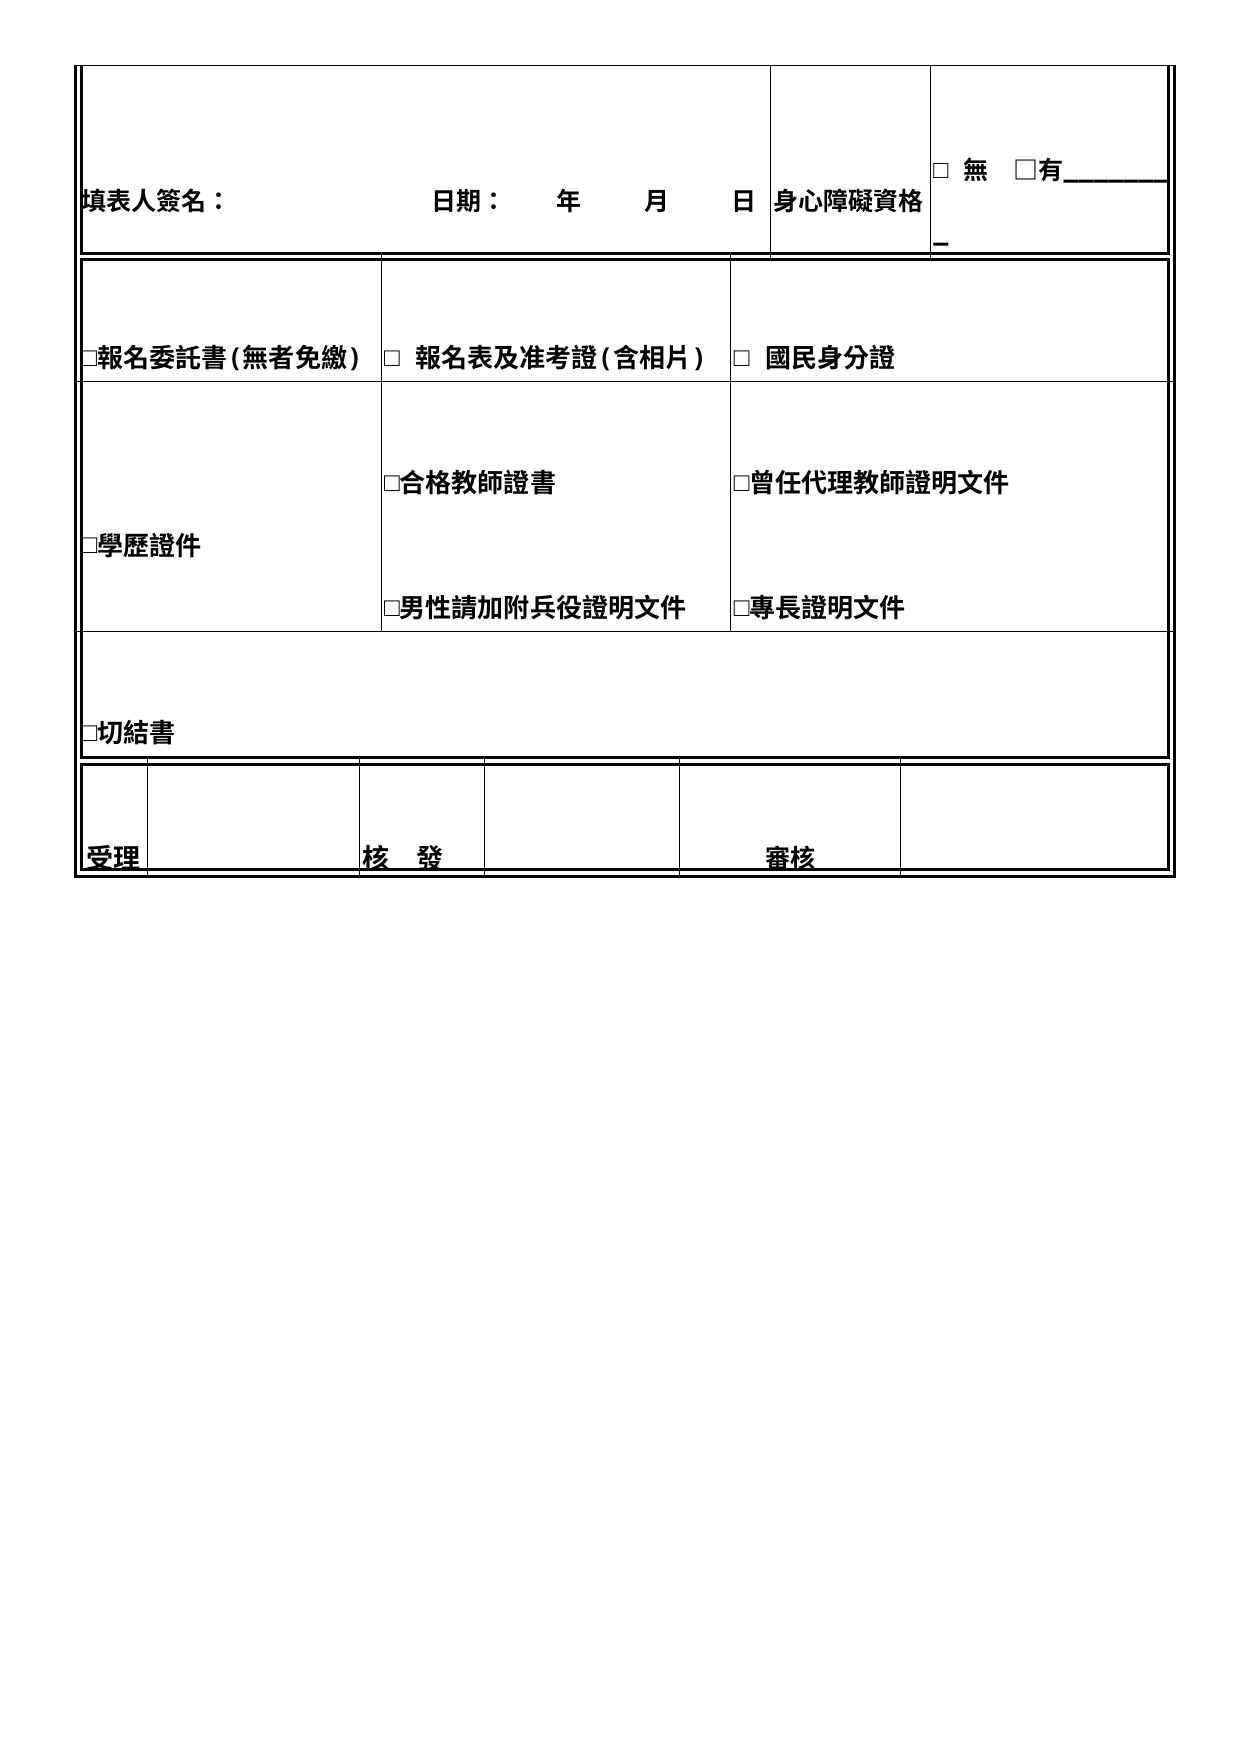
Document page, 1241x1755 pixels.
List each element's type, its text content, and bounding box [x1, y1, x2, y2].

table_cell 受理 人員 簽章 [79, 756, 147, 868]
table_cell [148, 759, 359, 763]
table_cell 審核 人員 簽章 [680, 766, 900, 868]
table_cell 核 發 准考證 [360, 759, 484, 763]
table_cell [148, 766, 359, 868]
table_cell □ 報名表及准考證(含相片) [382, 261, 730, 381]
table_cell 核 發 准考證 [360, 766, 484, 868]
table_cell □學歷證件 [83, 382, 381, 631]
table_cell [485, 766, 679, 868]
table_cell □ 國民身分證 [731, 261, 1167, 381]
table_cell [485, 759, 679, 763]
table_cell 審核 人員 簽章 [680, 759, 900, 763]
table_cell □合格教師證書 □男性請加附兵役證明文件 [382, 382, 730, 631]
table_cell 填表人簽名： 日期： 年 月 日 [83, 66, 770, 252]
table_cell 身心障礙資格 [771, 66, 930, 252]
table_cell [931, 252, 1171, 381]
table_cell 受理 人員 簽章 [83, 766, 147, 868]
table_cell □報名委託書(無者免繳) [79, 252, 381, 381]
table_cell [901, 766, 1167, 868]
table_cell □曾任代理教師證明文件 □專長證明文件 [731, 382, 1167, 631]
table_cell [901, 756, 1171, 868]
table_cell □切結書 [83, 632, 1167, 756]
table_cell □ 無 □有________ [931, 66, 1167, 252]
